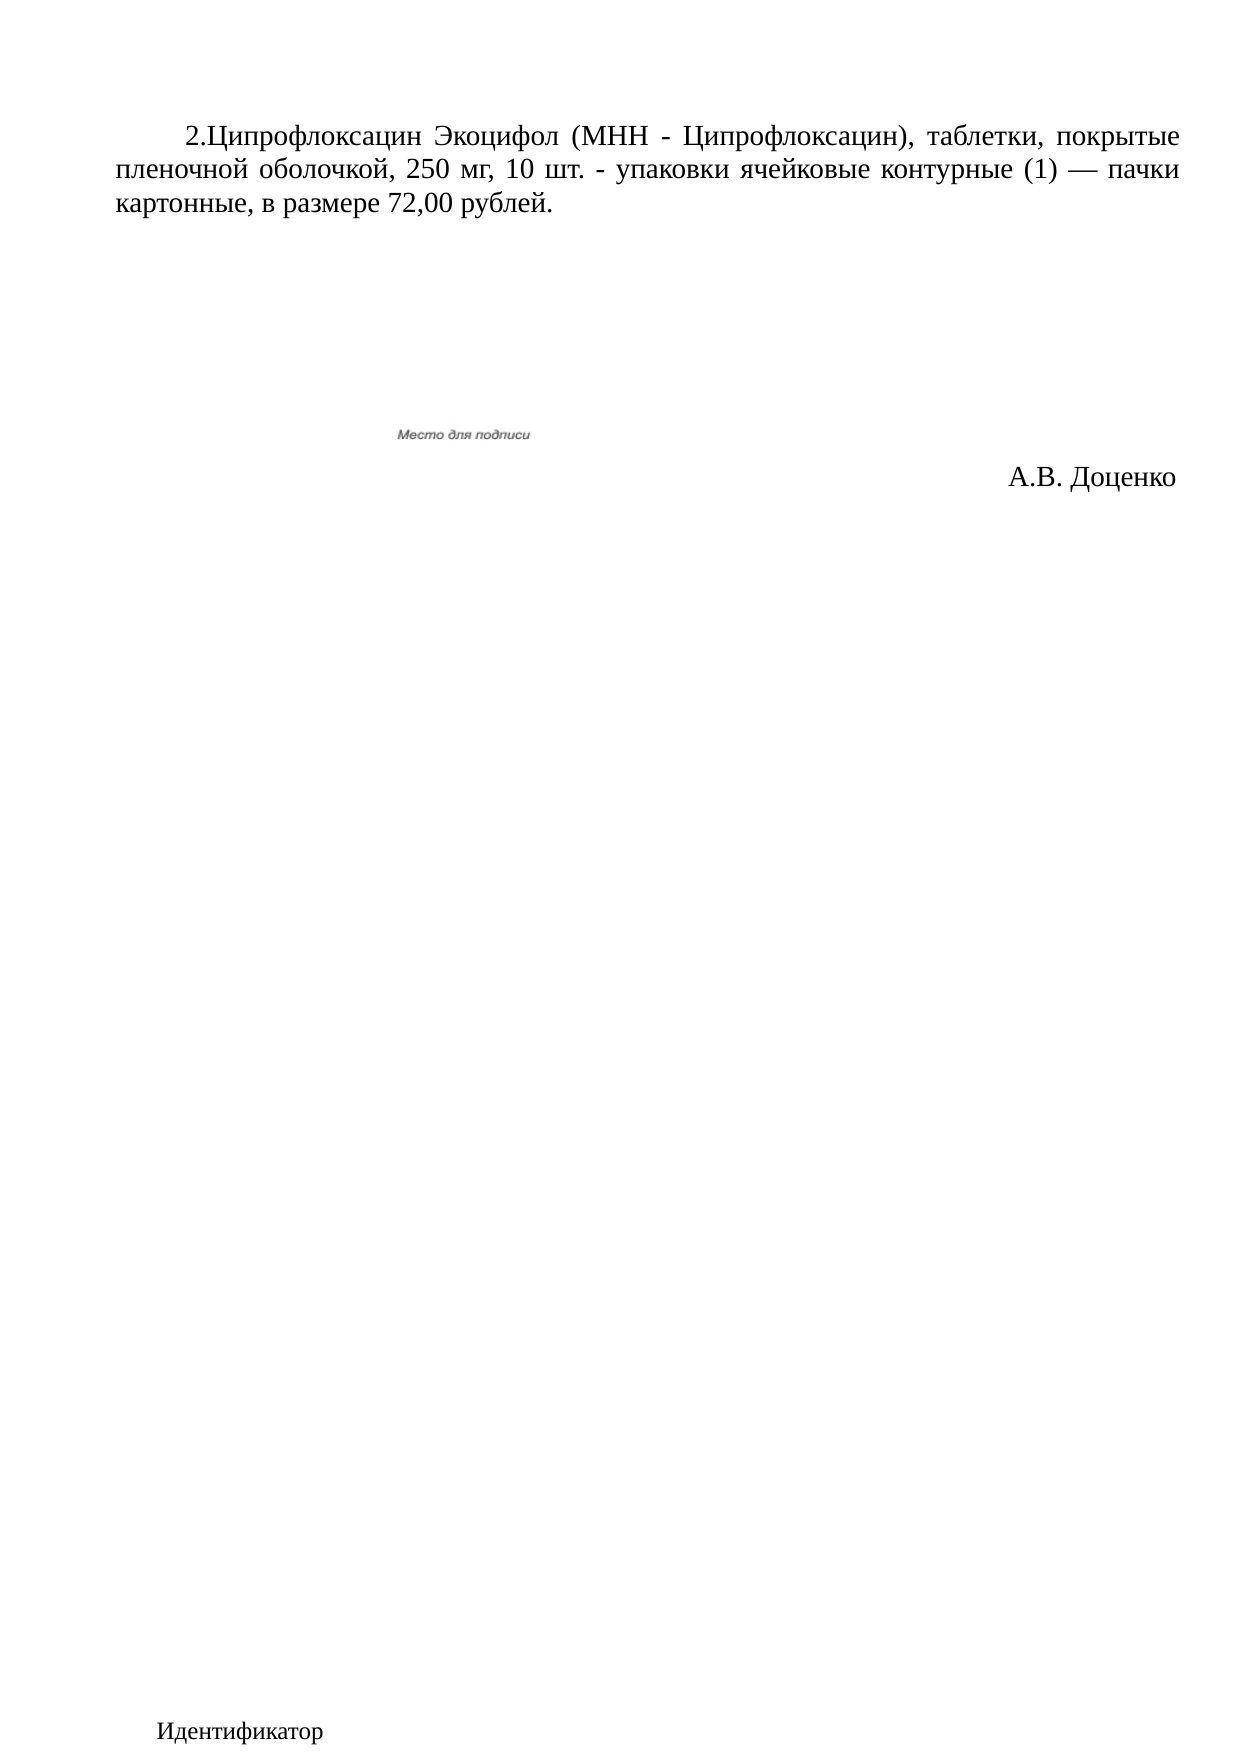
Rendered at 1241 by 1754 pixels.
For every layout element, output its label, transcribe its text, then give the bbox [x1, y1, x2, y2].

table_header [118, 386, 352, 651]
table_header [353, 386, 832, 651]
picture [364, 398, 553, 478]
table_header А.В. Доценко [832, 386, 1182, 651]
text 2.Ципрофлоксацин Экоцифол (МНН - Ципрофлоксацин), таблетки, покрытые пленочной оболочкой, 250 мг, 10 шт. - упаковки ячейковые контурные (1) — пачки картонные, в размере 72,00 рублей. [115, 118, 1181, 219]
